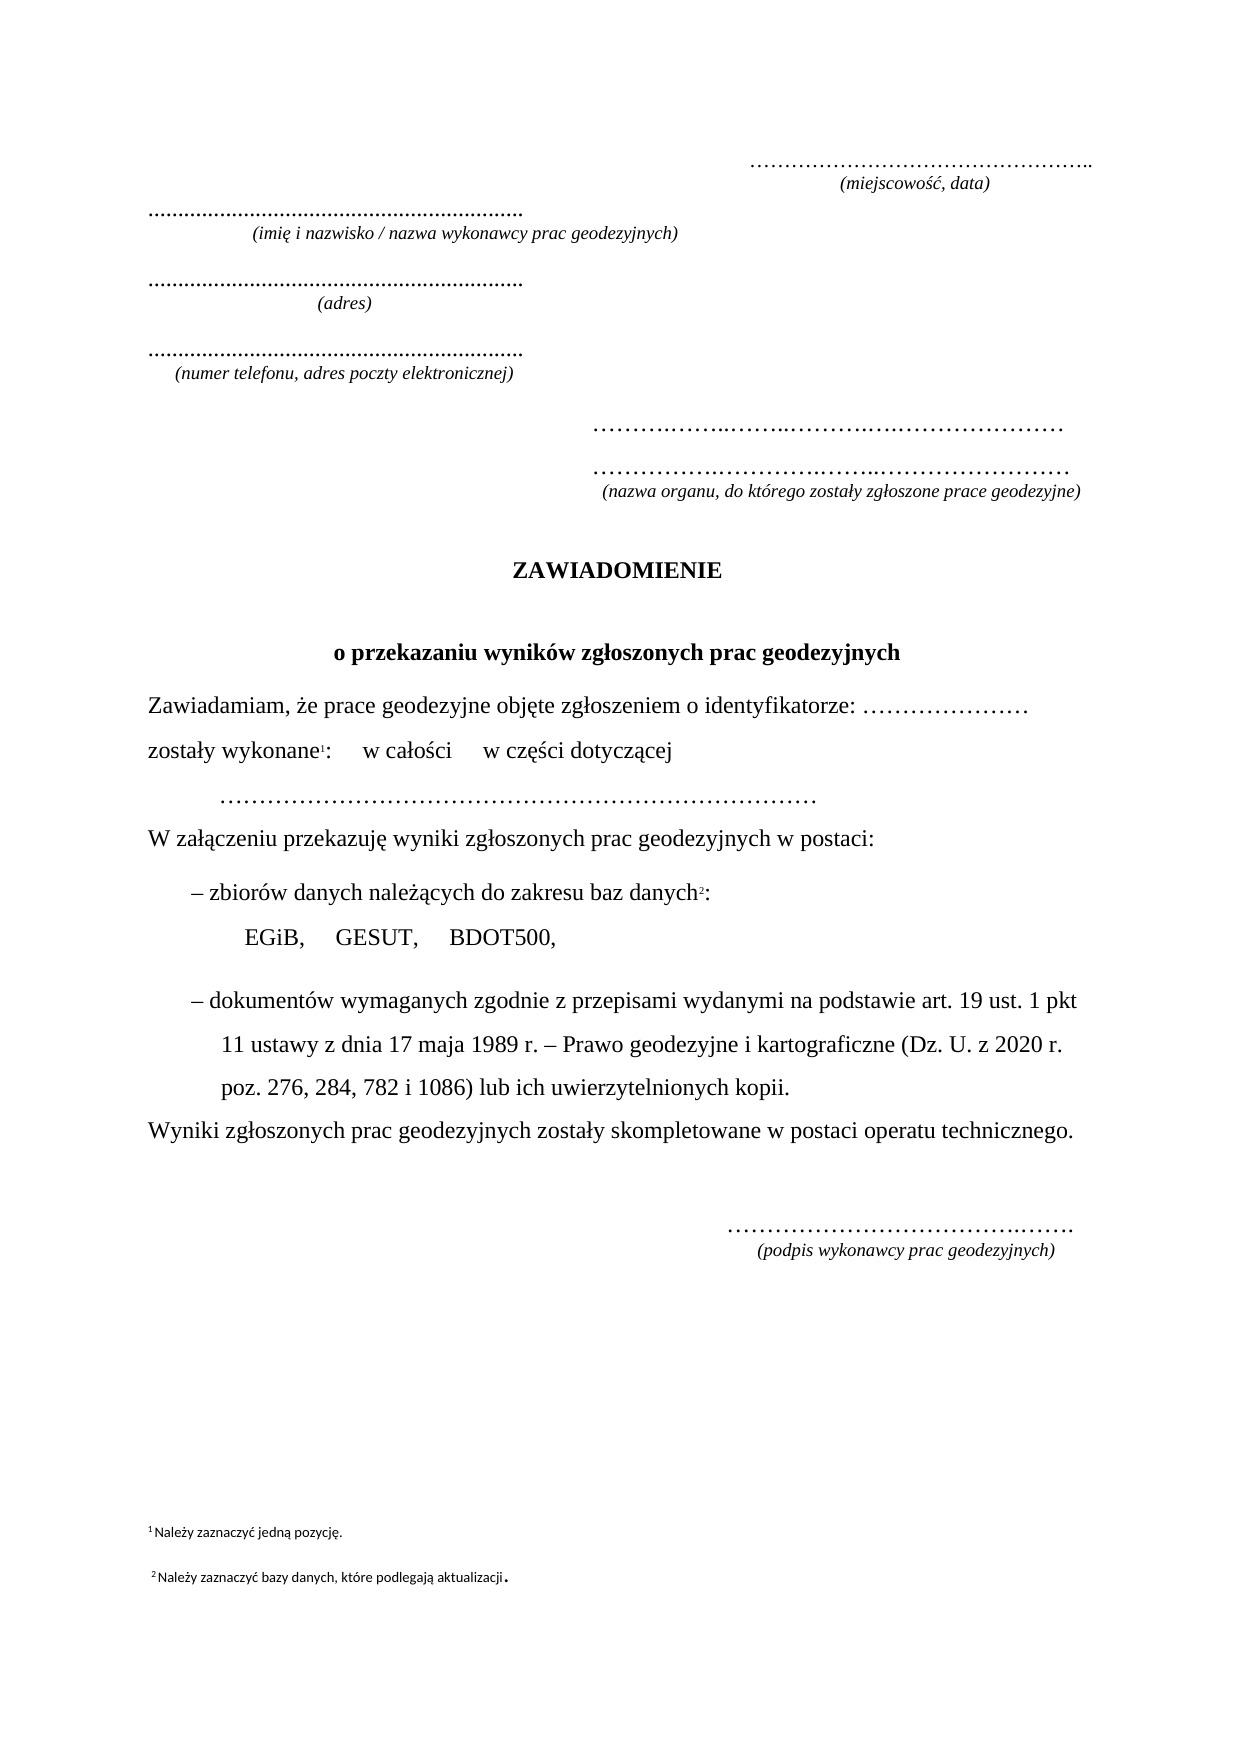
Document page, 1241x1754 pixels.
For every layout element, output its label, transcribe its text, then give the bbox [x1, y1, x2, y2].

text 2 Należy zaznaczyć bazy danych, które podlegają aktualizacji. [148, 1559, 1093, 1588]
text ……….……..……..……….….………………… …………….………….……..…………………… [592, 393, 1093, 479]
text – dokumentów wymaganych zgodnie z przepisami wydanymi na podstawie art. 19 ust. 1 pkt 11 ustawy z dnia 17 maja 1989 r. – Prawo geodezyjne i kartograficzne (Dz. U. z 2020 r. poz. 276, 284, 782 i 1086) lub ich uwierzytelnionych kopii. [191, 971, 1093, 1101]
text ............................................................... [148, 264, 1093, 291]
text 1 Należy zaznaczyć jedną pozycję. [148, 1524, 1093, 1542]
text (imię i nazwisko / nazwa wykonawcy prac geodezyjnych) [226, 221, 1093, 243]
text (adres) [317, 291, 1093, 313]
text  EGiB,  GESUT,  BDOT500, [220, 905, 1093, 950]
text ………………………………………….. [749, 148, 1093, 172]
text Zawiadamiam, że prace geodezyjne objęte zgłoszeniem o identyfikatorze: ………………… [148, 676, 1093, 719]
text ZAWIADOMIENIE [148, 541, 1093, 584]
text (nazwa organu, do którego zostały zgłoszone prace geodezyjne) [602, 479, 1093, 502]
text (miejscowość, data) [840, 172, 1093, 194]
text ............................................................... [148, 334, 1093, 361]
text ……………………………….……. [726, 1195, 1093, 1238]
text W załączeniu przekazuję wyniki zgłoszonych prac geodezyjnych w postaci: [148, 809, 1093, 852]
text (podpis wykonawcy prac geodezyjnych) [757, 1238, 1093, 1260]
text (numer telefonu, adres poczty elektronicznej) [175, 361, 1093, 383]
text o przekazaniu wyników zgłoszonych prac geodezyjnych [148, 623, 1093, 666]
text – zbiorów danych należących do zakresu baz danych2: [191, 877, 1093, 905]
text Wyniki zgłoszonych prac geodezyjnych zostały skompletowane w postaci operatu technicznego. [148, 1101, 1093, 1144]
text zostały wykonane1:  w całości  w części dotyczącej ………………………………………………………………… [148, 719, 1093, 809]
text ............................................................... [148, 194, 1093, 221]
